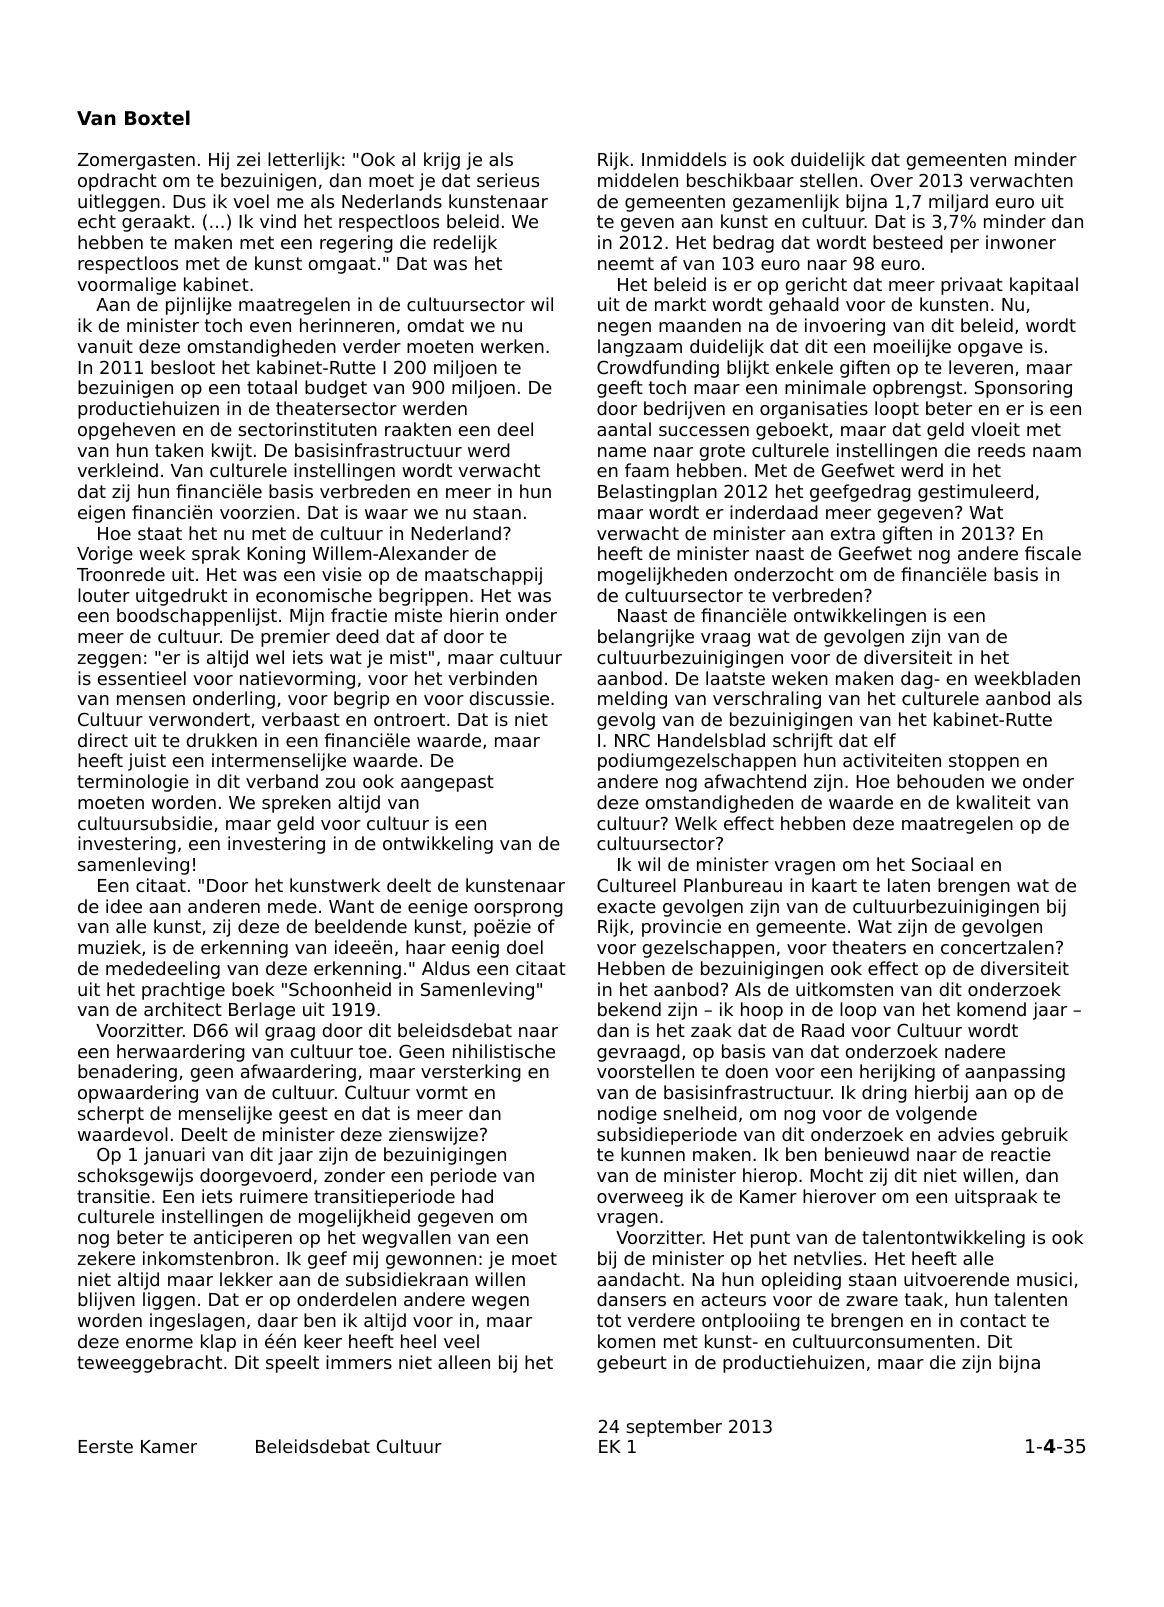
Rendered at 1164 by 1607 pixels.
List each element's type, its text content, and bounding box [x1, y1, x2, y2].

text Het beleid is er op gericht dat meer privaat kapitaal uit de markt wordt gehaald voor de kunsten. Nu, negen maanden na de invoering van dit beleid, wordt langzaam duidelijk dat dit een moeilijke opgave is. Crowdfunding blijkt enkele giften op te leveren, maar geeft toch maar een minimale opbrengst. Sponsoring door bedrijven en organisaties loopt beter en er is een aantal successen geboekt, maar dat geld vloeit met name naar grote culturele instellingen die reeds naam en faam hebben. Met de Geefwet werd in het Belastingplan 2012 het geefgedrag gestimuleerd, maar wordt er inderdaad meer gegeven? Wat verwacht de minister aan extra giften in 2013? En heeft de minister naast de Geefwet nog andere fiscale mogelijkheden onderzocht om de financiële basis in de cultuursector te verbreden? [596, 274, 1087, 606]
text Rijk. Inmiddels is ook duidelijk dat gemeenten minder middelen beschikbaar stellen. Over 2013 verwachten de gemeenten gezamenlijk bijna 1,7 miljard euro uit te geven aan kunst en cultuur. Dat is 3,7% minder dan in 2012. Het bedrag dat wordt besteed per inwoner neemt af van 103 euro naar 98 euro. [596, 150, 1087, 274]
text Zomergasten. Hij zei letterlijk: "Ook al krijg je als opdracht om te bezuinigen, dan moet je dat serieus uitleggen. Dus ik voel me als Nederlands kunstenaar echt geraakt. (...) Ik vind het respectloos beleid. We hebben te maken met een regering die redelijk respectloos met de kunst omgaat." Dat was het voormalige kabinet. [77, 150, 567, 295]
text Aan de pijnlijke maatregelen in de cultuursector wil ik de minister toch even herinneren, omdat we nu vanuit deze omstandigheden verder moeten werken. In 2011 besloot het kabinet-Rutte I 200 miljoen te bezuinigen op een totaal budget van 900 miljoen. De productiehuizen in de theatersector werden opgeheven en de sectorinstituten raakten een deel van hun taken kwijt. De basisinfrastructuur werd verkleind. Van culturele instellingen wordt verwacht dat zij hun financiële basis verbreden en meer in hun eigen financiën voorzien. Dat is waar we nu staan. [77, 295, 567, 523]
text Naast de financiële ontwikkelingen is een belangrijke vraag wat de gevolgen zijn van de cultuurbezuinigingen voor de diversiteit in het aanbod. De laatste weken maken dag- en weekbladen melding van verschraling van het culturele aanbod als gevolg van de bezuinigingen van het kabinet-Rutte I. NRC Handelsblad schrijft dat elf podiumgezelschappen hun activiteiten stoppen en andere nog afwachtend zijn. Hoe behouden we onder deze omstandigheden de waarde en de kwaliteit van cultuur? Welk effect hebben deze maatregelen op de cultuursector? [596, 606, 1087, 855]
text Op 1 januari van dit jaar zijn de bezuinigingen schoksgewijs doorgevoerd, zonder een periode van transitie. Een iets ruimere transitieperiode had culturele instellingen de mogelijkheid gegeven om nog beter te anticiperen op het wegvallen van een zekere inkomstenbron. Ik geef mij gewonnen: je moet niet altijd maar lekker aan de subsidiekraan willen blijven liggen. Dat er op onderdelen andere wegen worden ingeslagen, daar ben ik altijd voor in, maar deze enorme klap in één keer heeft heel veel teweeggebracht. Dit speelt immers niet alleen bij het [77, 1145, 567, 1373]
text Voorzitter. D66 wil graag door dit beleidsdebat naar een herwaardering van cultuur toe. Geen nihilistische benadering, geen afwaardering, maar versterking en opwaardering van de cultuur. Cultuur vormt en scherpt de menselijke geest en dat is meer dan waardevol. Deelt de minister deze zienswijze? [77, 1021, 567, 1145]
text Een citaat. "Door het kunstwerk deelt de kunstenaar de idee aan anderen mede. Want de eenige oorsprong van alle kunst, zij deze de beeldende kunst, poëzie of muziek, is de erkenning van ideeën, haar eenig doel de mededeeling van deze erkenning." Aldus een citaat uit het prachtige boek "Schoonheid in Samenleving" van de architect Berlage uit 1919. [77, 876, 567, 1021]
text Hoe staat het nu met de cultuur in Nederland? Vorige week sprak Koning Willem-Alexander de Troonrede uit. Het was een visie op de maatschappij louter uitgedrukt in economische begrippen. Het was een boodschappenlijst. Mijn fractie miste hierin onder meer de cultuur. De premier deed dat af door te zeggen: "er is altijd wel iets wat je mist", maar cultuur is essentieel voor natievorming, voor het verbinden van mensen onderling, voor begrip en voor discussie. Cultuur verwondert, verbaast en ontroert. Dat is niet direct uit te drukken in een financiële waarde, maar heeft juist een intermenselijke waarde. De terminologie in dit verband zou ook aangepast moeten worden. We spreken altijd van cultuursubsidie, maar geld voor cultuur is een investering, een investering in de ontwikkeling van de samenleving! [77, 523, 567, 876]
text Voorzitter. Het punt van de talentontwikkeling is ook bij de minister op het netvlies. Het heeft alle aandacht. Na hun opleiding staan uitvoerende musici, dansers en acteurs voor de zware taak, hun talenten tot verdere ontplooiing te brengen en in contact te komen met kunst- en cultuurconsumenten. Dit gebeurt in de productiehuizen, maar die zijn bijna [596, 1228, 1087, 1373]
text Ik wil de minister vragen om het Sociaal en Cultureel Planbureau in kaart te laten brengen wat de exacte gevolgen zijn van de cultuurbezuinigingen bij Rijk, provincie en gemeente. Wat zijn de gevolgen voor gezelschappen, voor theaters en concertzalen? Hebben de bezuinigingen ook effect op de diversiteit in het aanbod? Als de uitkomsten van dit onderzoek bekend zijn – ik hoop in de loop van het komend jaar – dan is het zaak dat de Raad voor Cultuur wordt gevraagd, op basis van dat onderzoek nadere voorstellen te doen voor een herijking of aanpassing van de basisinfrastructuur. Ik dring hierbij aan op de nodige snelheid, om nog voor de volgende subsidieperiode van dit onderzoek en advies gebruik te kunnen maken. Ik ben benieuwd naar de reactie van de minister hierop. Mocht zij dit niet willen, dan overweeg ik de Kamer hierover om een uitspraak te vragen. [596, 855, 1087, 1228]
